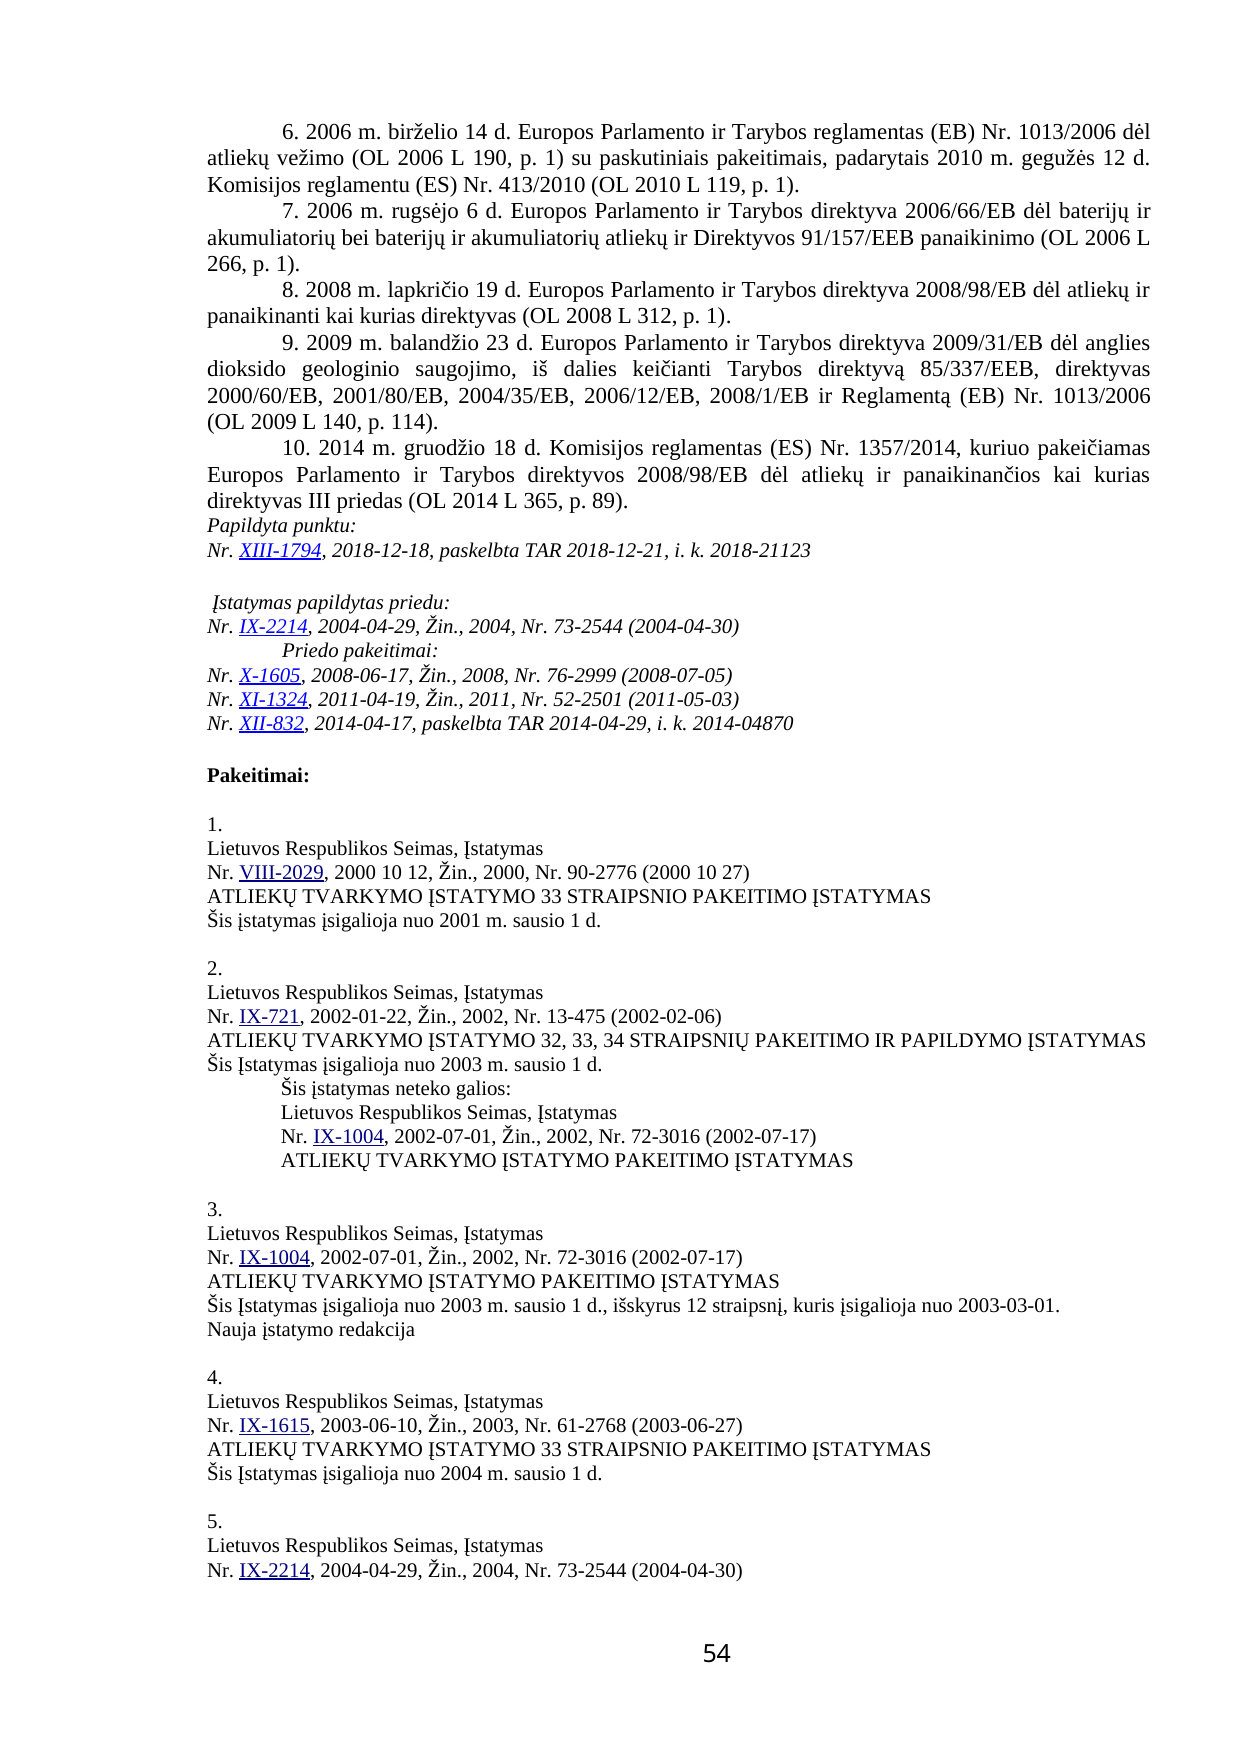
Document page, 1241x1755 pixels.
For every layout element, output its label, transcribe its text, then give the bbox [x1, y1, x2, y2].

text Nr. IX-2214, 2004-04-29, Žin., 2004, Nr. 73-2544 (2004-04-30) [207, 1557, 1152, 1582]
text Nr. XIII-1794, 2018-12-18, paskelbta TAR 2018-12-21, i. k. 2018-21123 [207, 537, 1152, 562]
text Lietuvos Respublikos Seimas, Įstatymas [207, 1221, 1152, 1245]
text Šis Įstatymas įsigalioja nuo 2003 m. sausio 1 d. [207, 1052, 1152, 1076]
text Šis Įstatymas įsigalioja nuo 2003 m. sausio 1 d., išskyrus 12 straipsnį, kuris įsigalioja nuo 2003-03-01. [207, 1293, 1152, 1317]
text ATLIEKŲ TVARKYMO ĮSTATYMO PAKEITIMO ĮSTATYMAS [207, 1148, 1152, 1172]
text 8. 2008 m. lapkričio 19 d. Europos Parlamento ir Tarybos direktyva 2008/98/EB dėl atliekų ir panaikinanti kai kurias direktyvas (OL 2008 L 312, p. 1). [207, 276, 1152, 329]
text Šis Įstatymas įsigalioja nuo 2004 m. sausio 1 d. [207, 1461, 1152, 1485]
text Lietuvos Respublikos Seimas, Įstatymas [207, 1389, 1152, 1413]
text Nr. IX-721, 2002-01-22, Žin., 2002, Nr. 13-475 (2002-02-06) [207, 1004, 1152, 1028]
text Nr. X-1605, 2008-06-17, Žin., 2008, Nr. 76-2999 (2008-07-05) [207, 662, 1152, 687]
text ATLIEKŲ TVARKYMO ĮSTATYMO PAKEITIMO ĮSTATYMAS [207, 1269, 1152, 1293]
text ATLIEKŲ TVARKYMO ĮSTATYMO 32, 33, 34 STRAIPSNIŲ PAKEITIMO IR PAPILDYMO ĮSTATYMAS [207, 1028, 1152, 1052]
text 2. [207, 956, 1152, 980]
text 9. 2009 m. balandžio 23 d. Europos Parlamento ir Tarybos direktyva 2009/31/EB dėl anglies dioksido geologinio saugojimo, iš dalies keičianti Tarybos direktyvą 85/337/EEB, direktyvas 2000/60/EB, 2001/80/EB, 2004/35/EB, 2006/12/EB, 2008/1/EB ir Reglamentą (EB) Nr. 1013/2006 (OL 2009 L 140, p. 114). [207, 329, 1152, 434]
text ATLIEKŲ TVARKYMO ĮSTATYMO 33 STRAIPSNIO PAKEITIMO ĮSTATYMAS [207, 884, 1152, 908]
text Nr. XI-1324, 2011-04-19, Žin., 2011, Nr. 52-2501 (2011-05-03) [207, 687, 1152, 711]
text 3. [207, 1197, 1152, 1221]
text 7. 2006 m. rugsėjo 6 d. Europos Parlamento ir Tarybos direktyva 2006/66/EB dėl baterijų ir akumuliatorių bei baterijų ir akumuliatorių atliekų ir Direktyvos 91/157/EEB panaikinimo (OL 2006 L 266, p. 1). [207, 197, 1152, 276]
text Priedo pakeitimai: [207, 638, 1152, 662]
text 6. 2006 m. birželio 14 d. Europos Parlamento ir Tarybos reglamentas (EB) Nr. 1013/2006 dėl atliekų vežimo (OL 2006 L 190, p. 1) su paskutiniais pakeitimais, padarytais 2010 m. gegužės 12 d. Komisijos reglamentu (ES) Nr. 413/2010 (OL 2010 L 119, p. 1). [207, 118, 1152, 197]
text Nauja įstatymo redakcija [207, 1317, 1152, 1341]
text Šis įstatymas neteko galios: [207, 1076, 1152, 1100]
text Nr. IX-2214, 2004-04-29, Žin., 2004, Nr. 73-2544 (2004-04-30) [207, 614, 1152, 638]
text 5. [207, 1509, 1152, 1533]
text 4. [207, 1365, 1152, 1389]
text Nr. IX-1004, 2002-07-01, Žin., 2002, Nr. 72-3016 (2002-07-17) [207, 1124, 1152, 1148]
text Lietuvos Respublikos Seimas, Įstatymas [207, 1533, 1152, 1557]
text Įstatymas papildytas priedu: [207, 590, 1152, 614]
text 10. 2014 m. gruodžio 18 d. Komisijos reglamentas (ES) Nr. 1357/2014, kuriuo pakeičiamas Europos Parlamento ir Tarybos direktyvos 2008/98/EB dėl atliekų ir panaikinančios kai kurias direktyvas III priedas (OL 2014 L 365, p. 89). [207, 434, 1152, 513]
text Nr. IX-1004, 2002-07-01, Žin., 2002, Nr. 72-3016 (2002-07-17) [207, 1245, 1152, 1269]
text Šis įstatymas įsigalioja nuo 2001 m. sausio 1 d. [207, 908, 1152, 932]
text Lietuvos Respublikos Seimas, Įstatymas [207, 836, 1152, 860]
text Lietuvos Respublikos Seimas, Įstatymas [207, 980, 1152, 1004]
text Papildyta punktu: [207, 513, 1152, 537]
text ATLIEKŲ TVARKYMO ĮSTATYMO 33 STRAIPSNIO PAKEITIMO ĮSTATYMAS [207, 1437, 1152, 1461]
text Lietuvos Respublikos Seimas, Įstatymas [207, 1100, 1152, 1124]
text Nr. VIII-2029, 2000 10 12, Žin., 2000, Nr. 90-2776 (2000 10 27) [207, 860, 1152, 884]
text Nr. IX-1615, 2003-06-10, Žin., 2003, Nr. 61-2768 (2003-06-27) [207, 1413, 1152, 1437]
text Pakeitimai: [207, 763, 1152, 787]
text 1. [207, 812, 1152, 836]
text Nr. XII-832, 2014-04-17, paskelbta TAR 2014-04-29, i. k. 2014-04870 [207, 711, 1152, 735]
